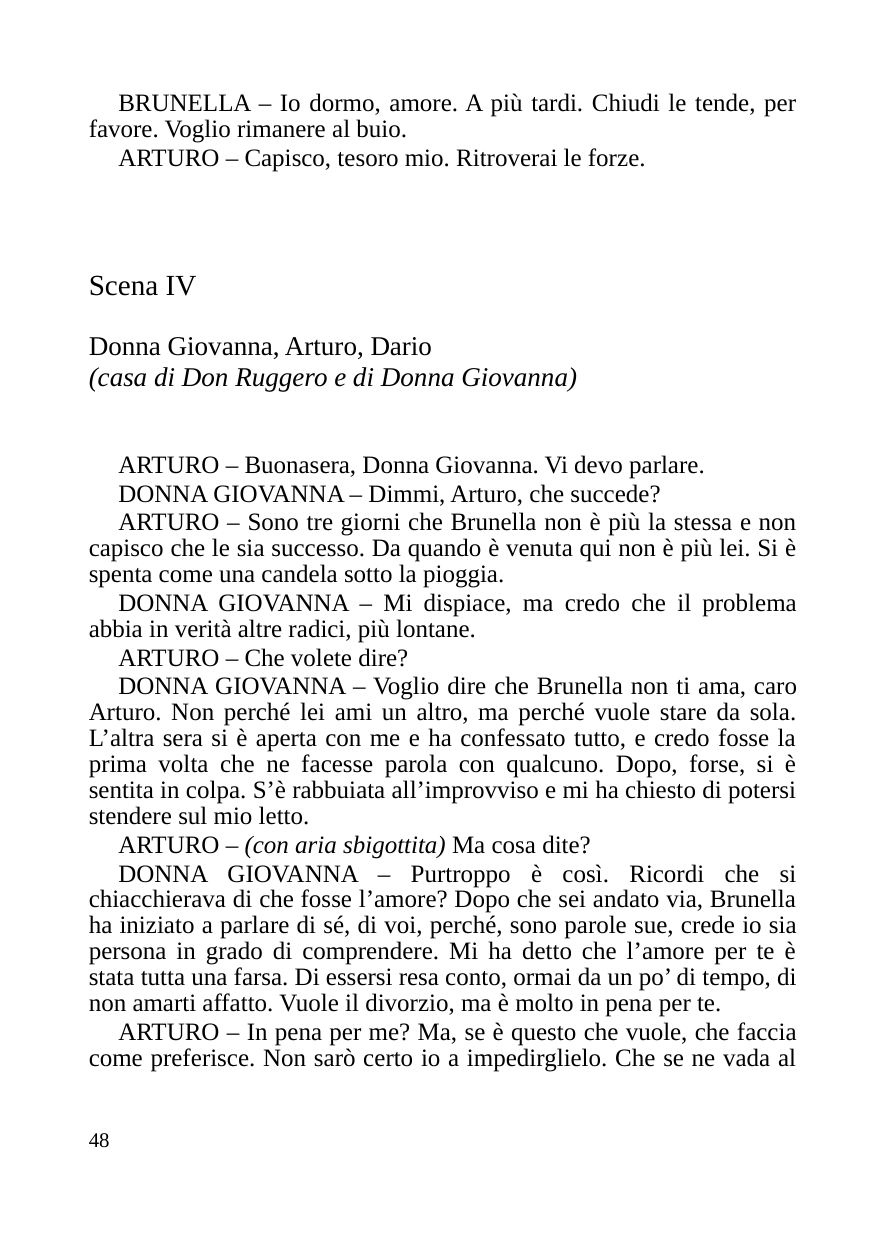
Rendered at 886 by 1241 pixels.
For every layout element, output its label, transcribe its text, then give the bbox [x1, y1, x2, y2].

text ARTURO – Buonasera, Donna Giovanna. Vi devo parlare. [88, 450, 797, 479]
text ARTURO – (con aria sbigottita) Ma cosa dite? [88, 830, 797, 859]
text DONNA GIOVANNA – Dimmi, Arturo, che succede? [88, 479, 797, 507]
text ARTURO – In pena per me? Ma, se è questo che vuole, che faccia come preferisce. Non sarò certo io a impedirglielo. Che se ne vada al [88, 1017, 797, 1072]
text (casa di Don Ruggero e di Donna Giovanna) [88, 361, 797, 392]
text DONNA GIOVANNA – Purtroppo è così. Ricordi che si chiacchierava di che fosse l’amore? Dopo che sei andato via, Brunella ha iniziato a parlare di sé, di voi, perché, sono parole sue, crede io sia persona in grado di comprendere. Mi ha detto che l’amore per te è stata tutta una farsa. Di essersi resa conto, ormai da un po’ di tempo, di non amarti affatto. Vuole il divorzio, ma è molto in pena per te. [88, 859, 797, 1017]
text ARTURO – Sono tre giorni che Brunella non è più la stessa e non capisco che le sia successo. Da quando è venuta qui non è più lei. Si è spenta come una candela sotto la pioggia. [88, 507, 797, 588]
text BRUNELLA – Io dormo, amore. A più tardi. Chiudi le tende, per favore. Voglio rimanere al buio. [88, 88, 797, 143]
text Scena IV [88, 268, 797, 301]
text Donna Giovanna, Arturo, Dario [88, 330, 797, 361]
text ARTURO – Che volete dire? [88, 643, 797, 671]
text DONNA GIOVANNA – Voglio dire che Brunella non ti ama, caro Arturo. Non perché lei ami un altro, ma perché vuole stare da sola. L’altra sera si è aperta con me e ha confessato tutto, e credo fosse la prima volta che ne facesse parola con qualcuno. Dopo, forse, si è sentita in colpa. S’è rabbuiata all’improvviso e mi ha chiesto di potersi stendere sul mio letto. [88, 671, 797, 830]
text ARTURO – Capisco, tesoro mio. Ritroverai le forze. [88, 143, 797, 172]
text DONNA GIOVANNA – Mi dispiace, ma credo che il problema abbia in verità altre radici, più lontane. [88, 588, 797, 643]
